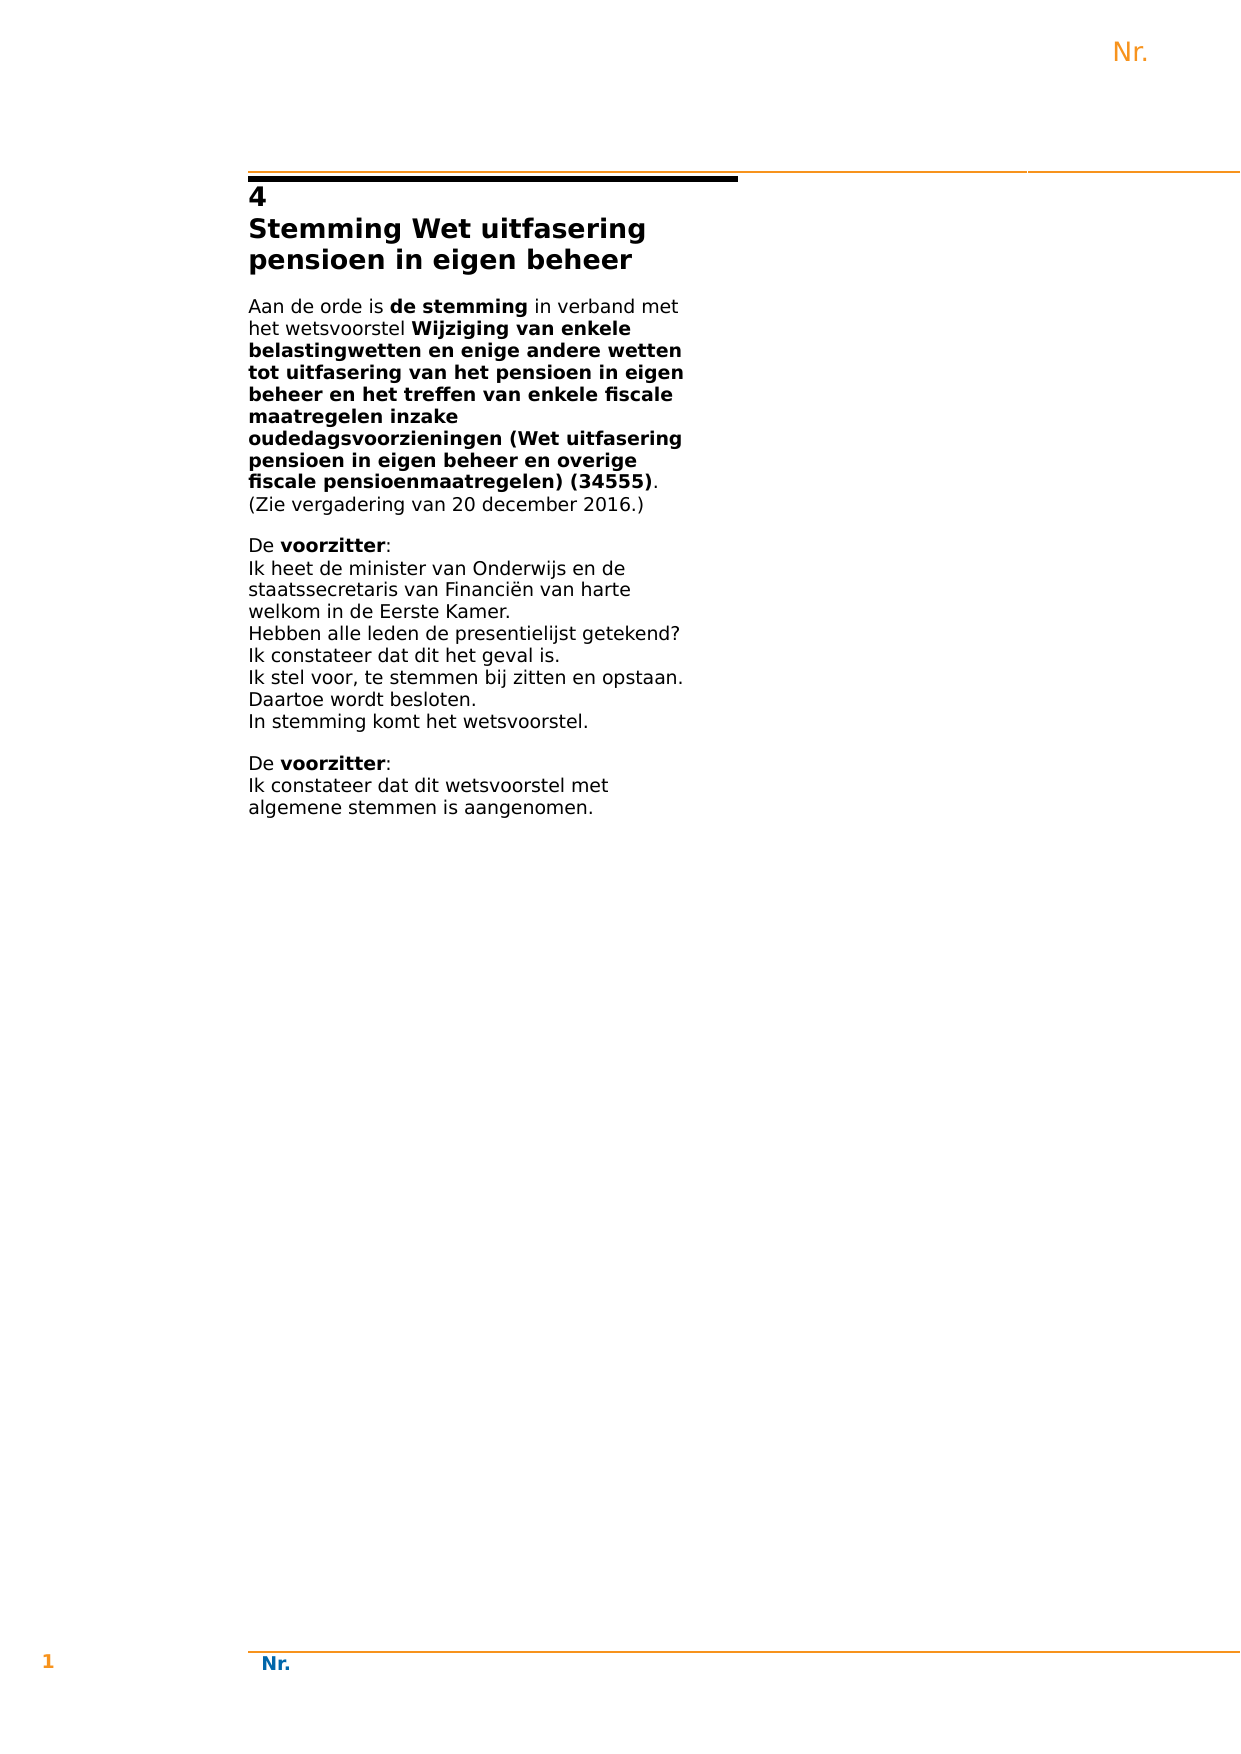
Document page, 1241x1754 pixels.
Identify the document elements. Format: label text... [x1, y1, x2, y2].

text Hebben alle leden de presentielijst getekend? Ik constateer dat dit het geval is. [248, 623, 691, 667]
text Aan de orde is de stemming in verband met het wetsvoorstel Wijziging van enkele belastingwetten en enige andere wetten tot uitfasering van het pensioen in eigen beheer en het treffen van enkele fiscale maatregelen inzake oudedagsvoorzieningen (Wet uitfasering pensioen in eigen beheer en overige fiscale pensioenmaatregelen) (34555). [248, 296, 691, 493]
text Ik constateer dat dit wetsvoorstel met algemene stemmen is aangenomen. [248, 775, 691, 819]
text (Zie vergadering van 20 december 2016.) [248, 493, 691, 515]
text Ik stel voor, te stemmen bij zitten en opstaan. [248, 667, 691, 689]
text De voorzitter: [248, 753, 691, 775]
text De voorzitter: [248, 535, 691, 557]
text In stemming komt het wetsvoorstel. [248, 711, 691, 733]
title 4 Stemming Wet uitfasering pensioen in eigen beheer [248, 182, 691, 276]
text Daartoe wordt besloten. [248, 689, 691, 711]
text Ik heet de minister van Onderwijs en de staatssecretaris van Financiën van harte welkom in de Eerste Kamer. [248, 557, 691, 623]
